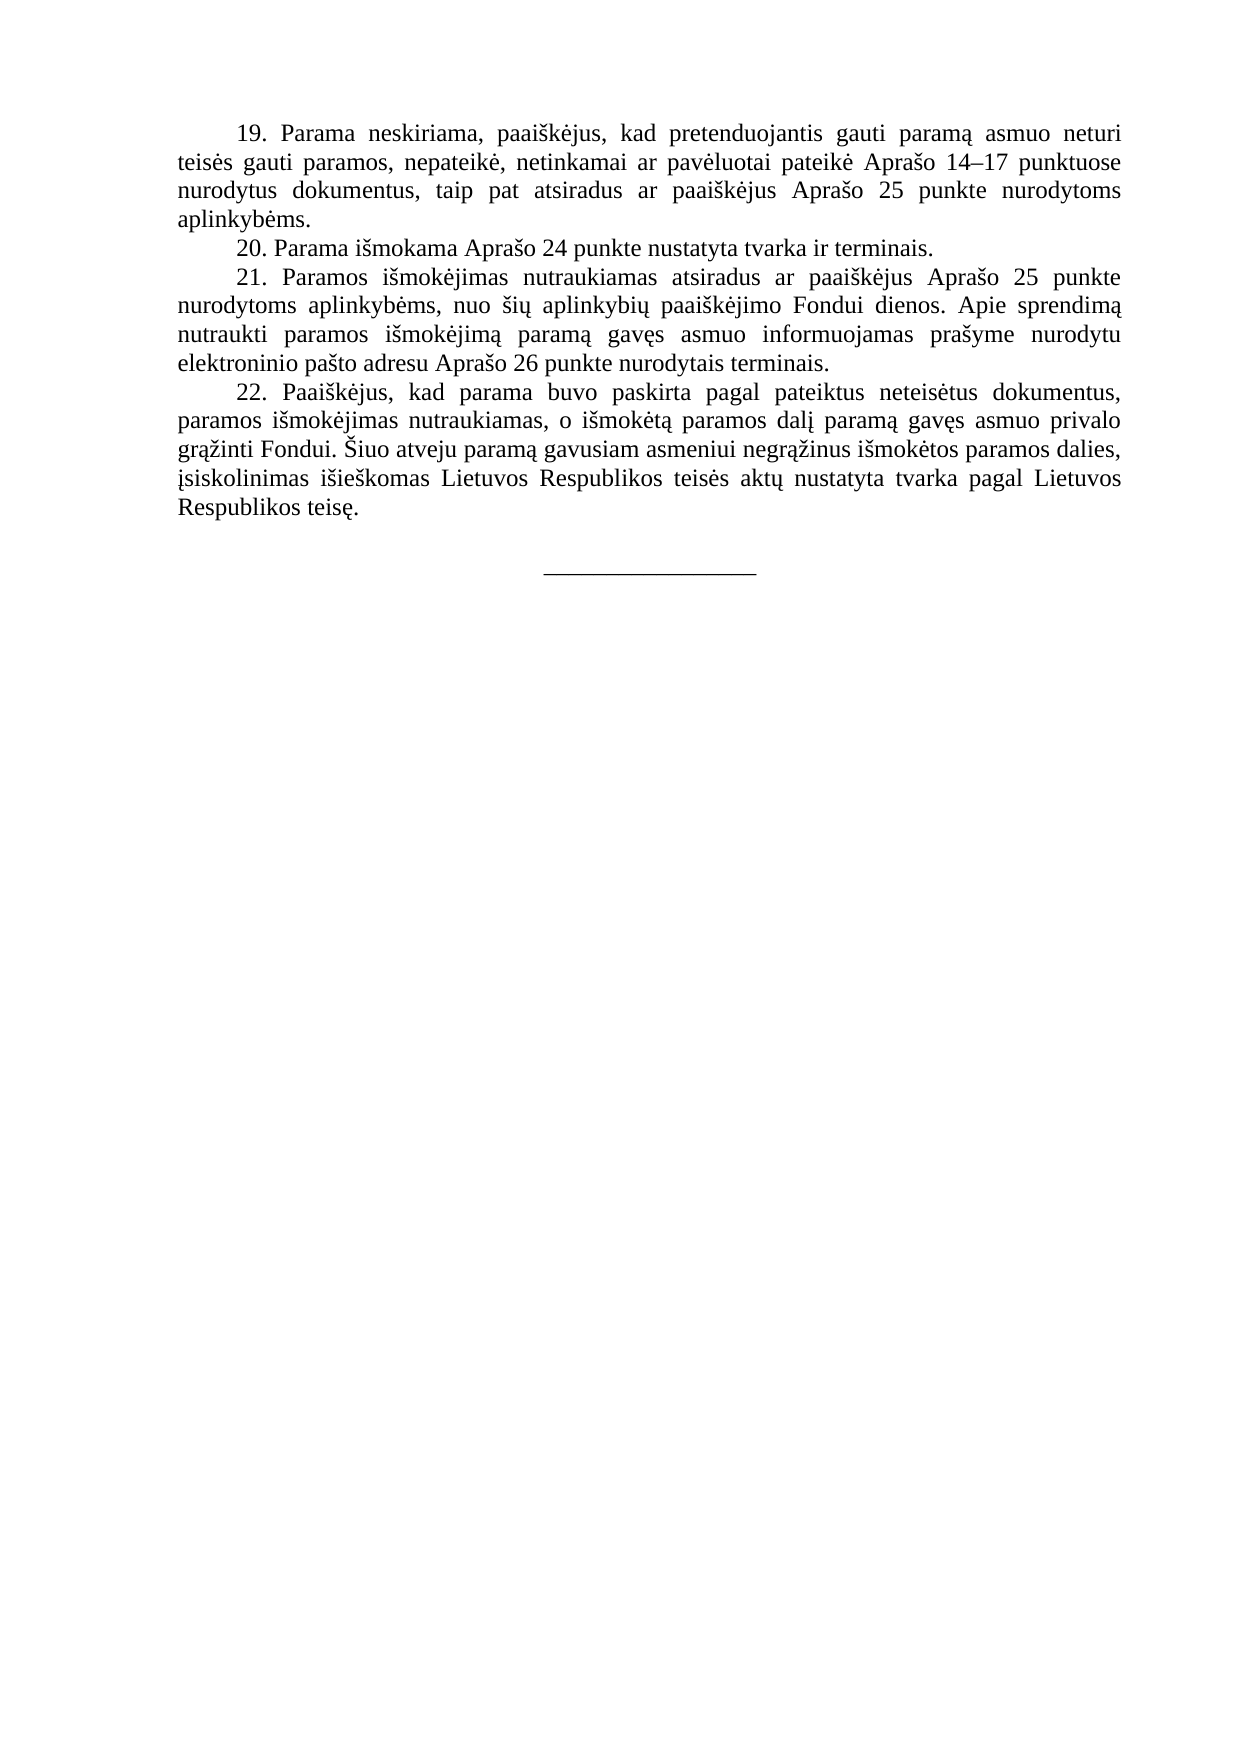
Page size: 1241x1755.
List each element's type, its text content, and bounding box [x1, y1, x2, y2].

text 21. Paramos išmokėjimas nutraukiamas atsiradus ar paaiškėjus Aprašo 25 punkte nurodytoms aplinkybėms, nuo šių aplinkybių paaiškėjimo Fondui dienos. Apie sprendimą nutraukti paramos išmokėjimą paramą gavęs asmuo informuojamas prašyme nurodytu elektroninio pašto adresu Aprašo 26 punkte nurodytais terminais. [177, 262, 1122, 377]
text _________________ [177, 549, 1122, 578]
text 20. Parama išmokama Aprašo 24 punkte nustatyta tvarka ir terminais. [177, 233, 1122, 262]
text 19. Parama neskiriama, paaiškėjus, kad pretenduojantis gauti paramą asmuo neturi teisės gauti paramos, nepateikė, netinkamai ar pavėluotai pateikė Aprašo 14–17 punktuose nurodytus dokumentus, taip pat atsiradus ar paaiškėjus Aprašo 25 punkte nurodytoms aplinkybėms. [177, 118, 1122, 233]
text 22. Paaiškėjus, kad parama buvo paskirta pagal pateiktus neteisėtus dokumentus, paramos išmokėjimas nutraukiamas, o išmokėtą paramos dalį paramą gavęs asmuo privalo grąžinti Fondui. Šiuo atveju paramą gavusiam asmeniui negrąžinus išmokėtos paramos dalies, įsiskolinimas išieškomas Lietuvos Respublikos teisės aktų nustatyta tvarka pagal Lietuvos Respublikos teisę. [177, 377, 1122, 521]
